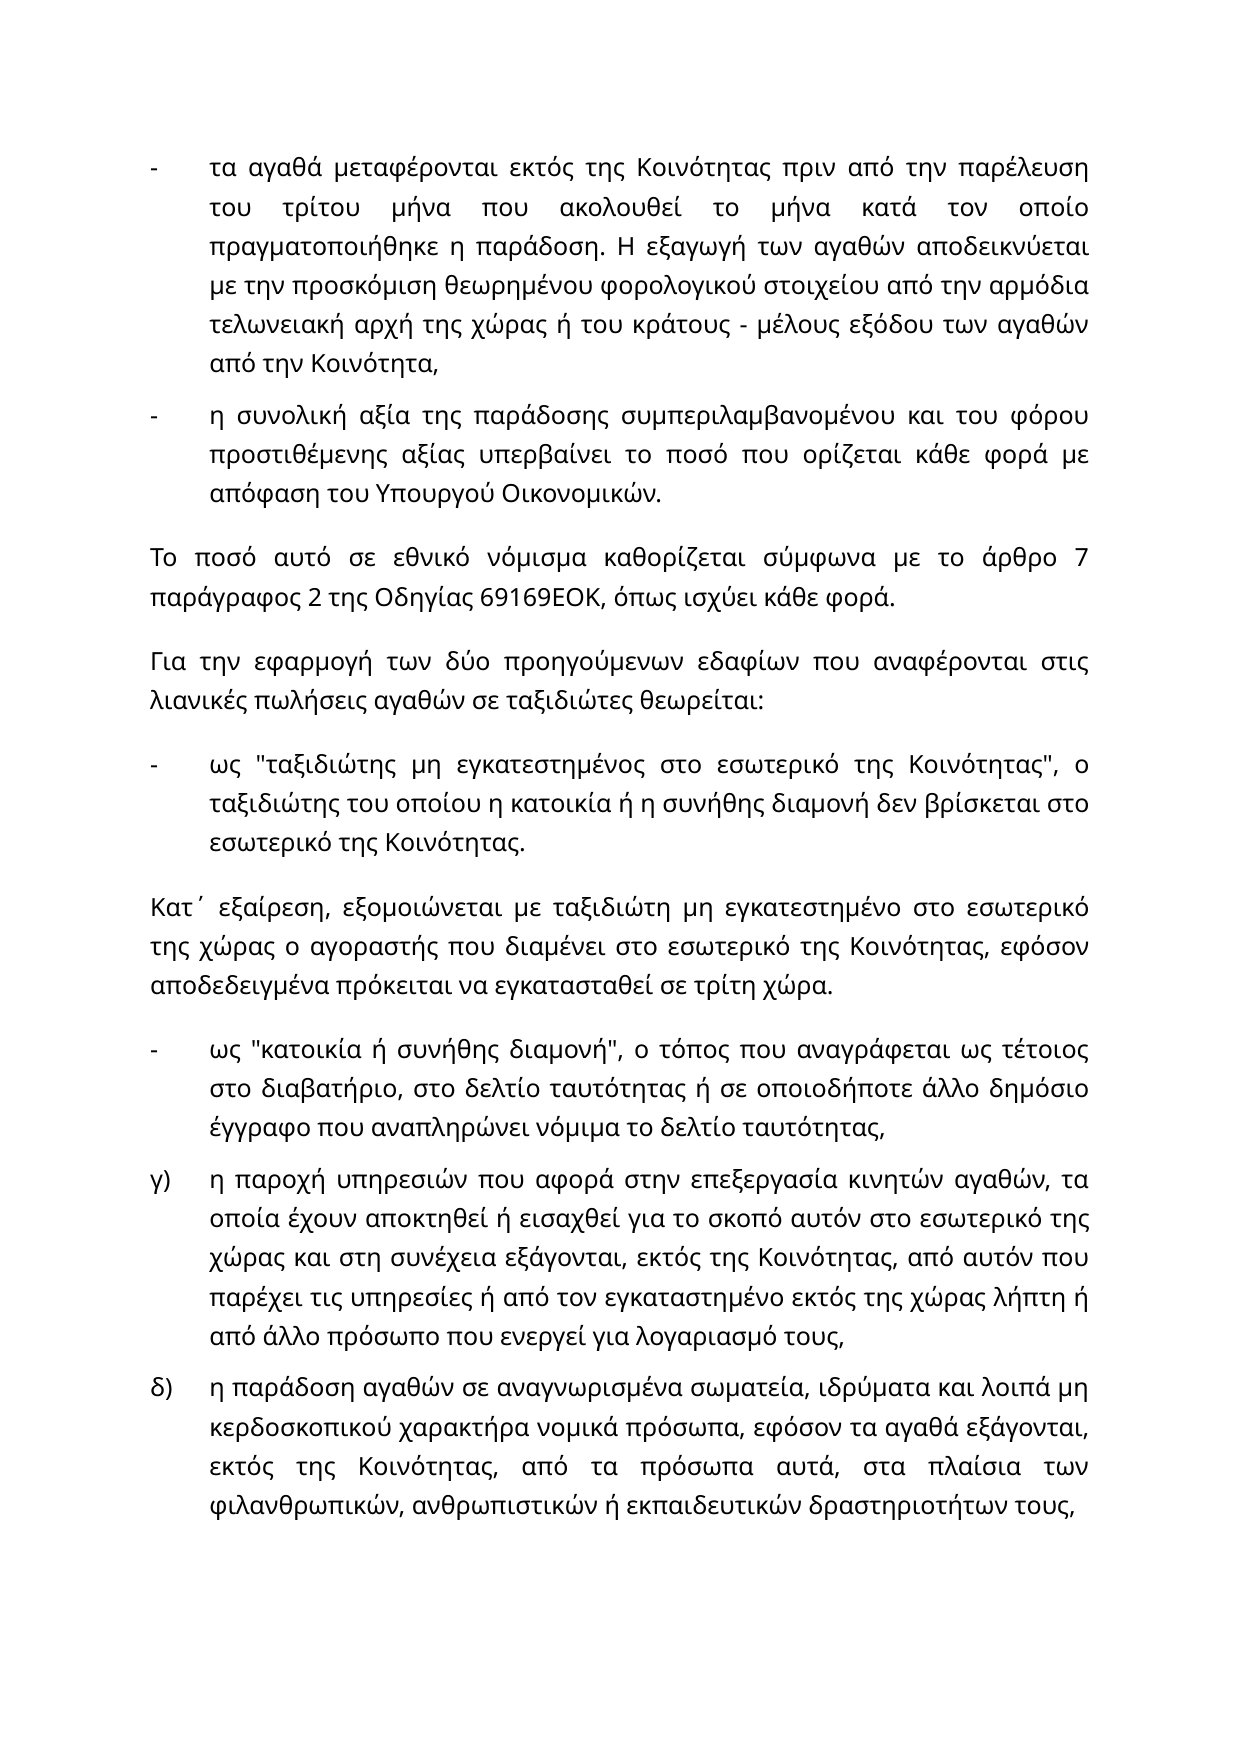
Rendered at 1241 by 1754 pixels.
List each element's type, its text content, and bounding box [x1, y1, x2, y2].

list δ) η παράδοση αγαθών σε αναγνωρισμένα σωματεία, ιδρύματα και λοιπά μη κερδοσκοπικού χαρακτήρα νομικά πρόσωπα, εφόσον τα αγαθά εξάγονται, εκτός της Κοινότητας, από τα πρόσωπα αυτά, στα πλαίσια των φιλανθρωπικών, ανθρωπιστικών ή εκπαιδευτικών δραστηριοτήτων τους, [150, 1370, 1090, 1522]
list - ως "ταξιδιώτης μη εγκατεστημένος στο εσωτερικό της Κοινότητας", ο ταξιδιώτης του οποίου η κατοικία ή η συνήθης διαμονή δεν βρίσκεται στο εσωτερικό της Κοινότητας. [150, 747, 1090, 859]
text Για την εφαρμογή των δύο προηγούμενων εδαφίων που αναφέρονται στις λιανικές πωλήσεις αγαθών σε ταξιδιώτες θεωρείται: [150, 643, 1090, 717]
list - ως "κατοικία ή συνήθης διαμονή", ο τόπος που αναγράφεται ως τέτοιος στο διαβατήριο, στο δελτίο ταυτότητας ή σε οποιοδήποτε άλλο δημόσιο έγγραφο που αναπληρώνει νόμιμα το δελτίο ταυτότητας, [150, 1032, 1090, 1144]
text Κατ΄ εξαίρεση, εξομοιώνεται με ταξιδιώτη μη εγκατεστημένο στο εσωτερικό της χώρας ο αγοραστής που διαμένει στο εσωτερικό της Κοινότητας, εφόσον αποδεδειγμένα πρόκειται να εγκατασταθεί σε τρίτη χώρα. [150, 889, 1090, 1002]
list - τα αγαθά μεταφέρονται εκτός της Κοινότητας πριν από την παρέλευση του τρίτου μήνα που ακολουθεί το μήνα κατά τον οποίο πραγματοποιήθηκε η παράδοση. Η εξαγωγή των αγαθών αποδεικνύεται με την προσκόμιση θεωρημένου φορολογικού στοιχείου από την αρμόδια τελωνειακή αρχή της χώρας ή του κράτους - μέλους εξόδου των αγαθών από την Κοινότητα, [150, 150, 1090, 380]
text Το ποσό αυτό σε εθνικό νόμισμα καθορίζεται σύμφωνα με το άρθρο 7 παράγραφος 2 της Οδηγίας 69169ΕΟΚ, όπως ισχύει κάθε φορά. [150, 540, 1090, 613]
list - η συνολική αξία της παράδοσης συμπεριλαμβανομένου και του φόρου προστιθέμενης αξίας υπερβαίνει το ποσό που ορίζεται κάθε φορά με απόφαση του Υπουργού Οικονομικών. [150, 397, 1090, 510]
list γ) η παροχή υπηρεσιών που αφορά στην επεξεργασία κινητών αγαθών, τα οποία έχουν αποκτηθεί ή εισαχθεί για το σκοπό αυτόν στο εσωτερικό της χώρας και στη συνέχεια εξάγονται, εκτός της Κοινότητας, από αυτόν που παρέχει τις υπηρεσίες ή από τον εγκαταστημένο εκτός της χώρας λήπτη ή από άλλο πρόσωπο που ενεργεί για λογαριασμό τους, [150, 1162, 1090, 1352]
